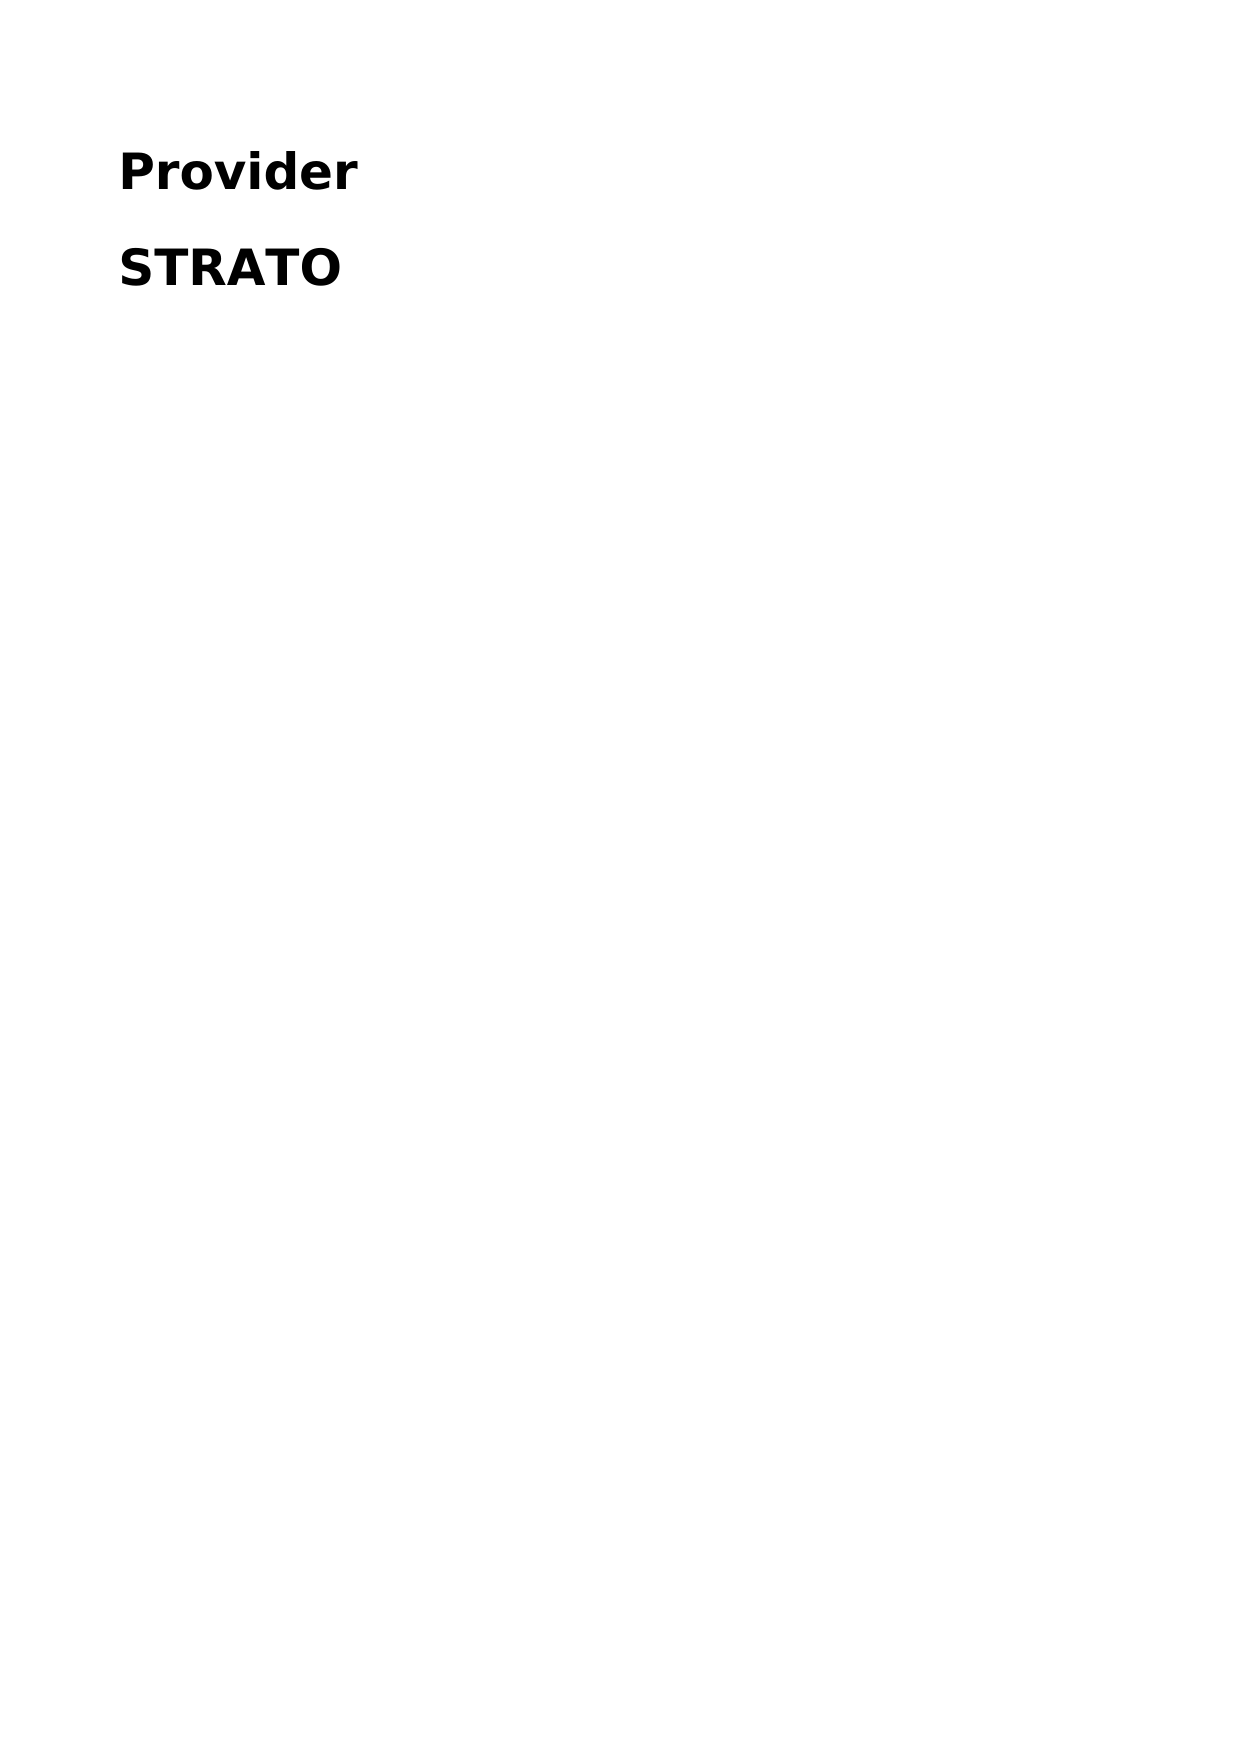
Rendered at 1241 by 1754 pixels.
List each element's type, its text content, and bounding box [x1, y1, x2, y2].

subtitle Provider [118, 143, 1122, 201]
subtitle STRATO [118, 239, 1122, 297]
